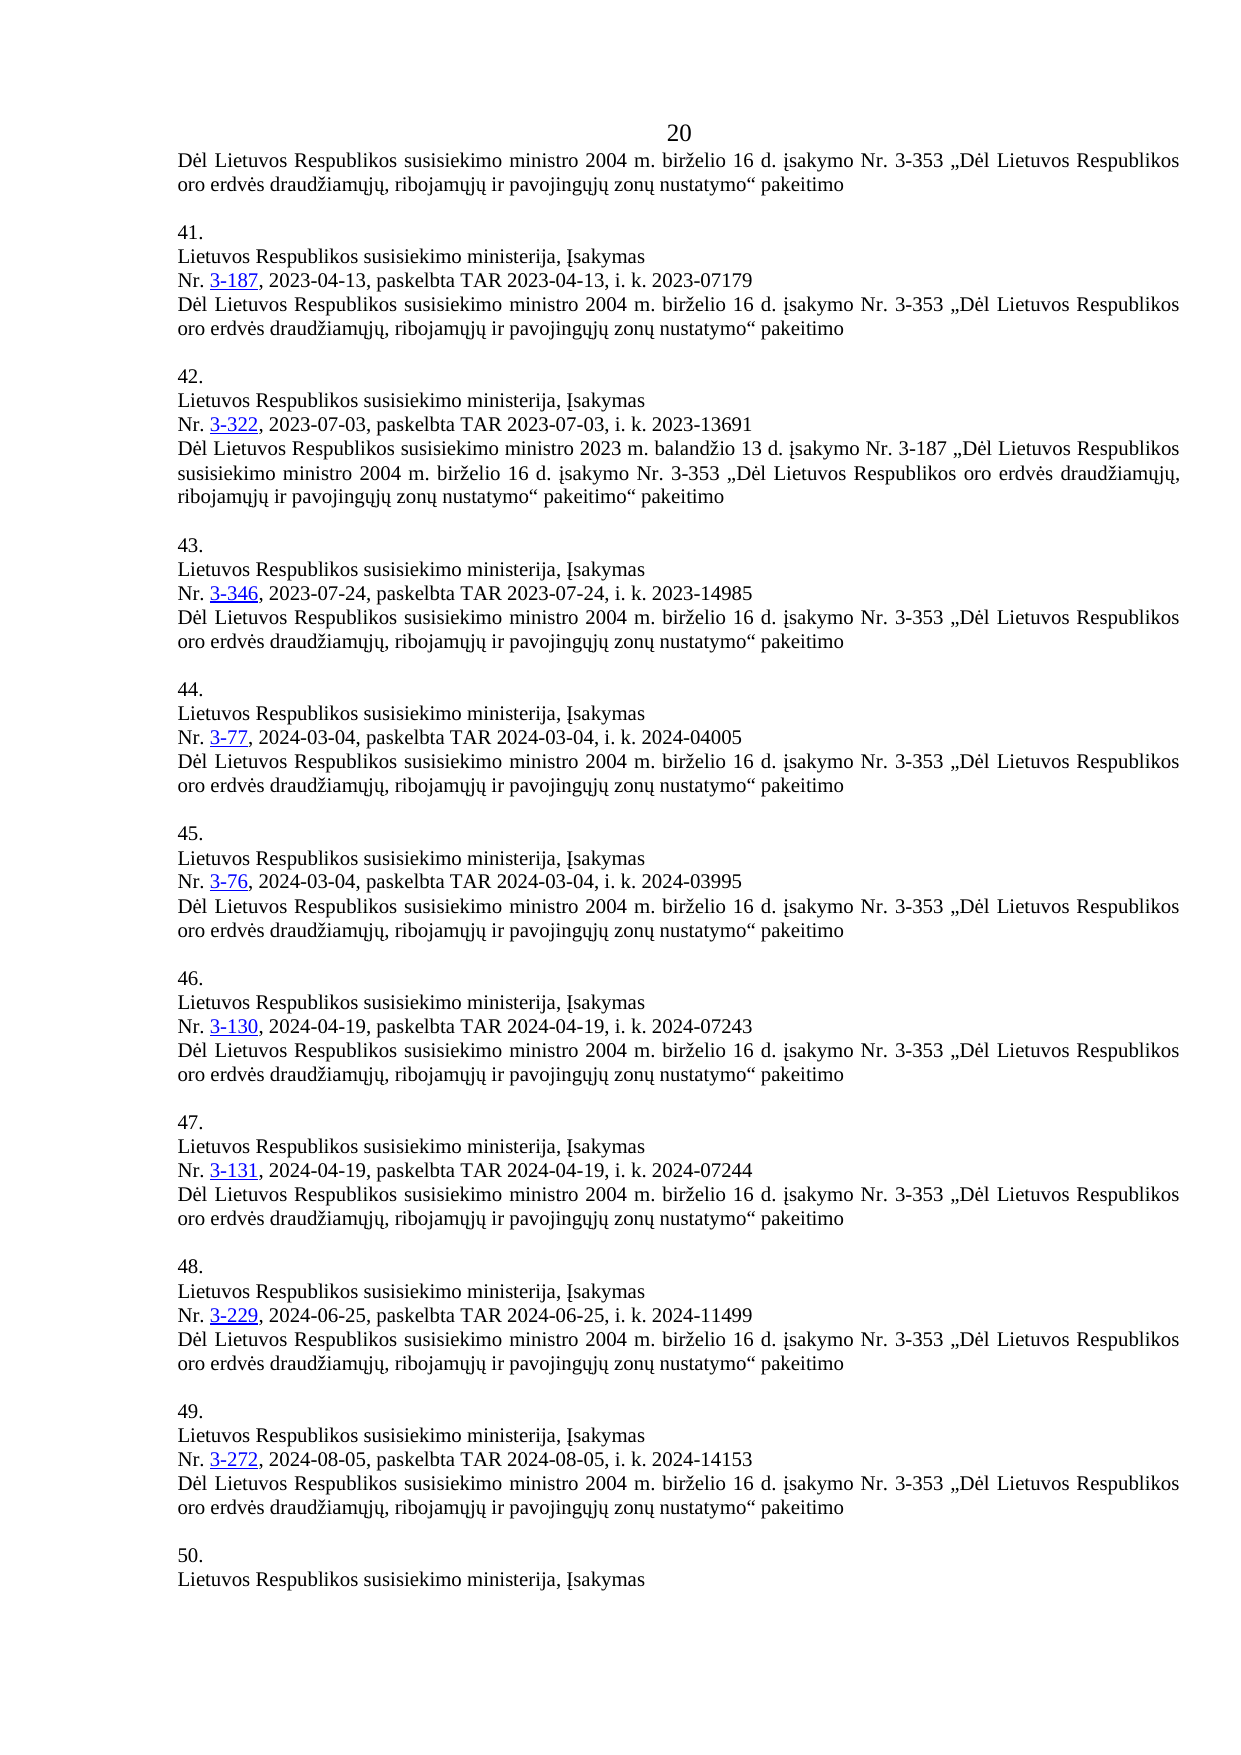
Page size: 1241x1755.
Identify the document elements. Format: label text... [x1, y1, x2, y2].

text Lietuvos Respublikos susisiekimo ministerija, Įsakymas [177, 388, 1181, 412]
text Dėl Lietuvos Respublikos susisiekimo ministro 2004 m. birželio 16 d. įsakymo Nr. 3-353 „Dėl Lietuvos Respublikos oro erdvės draudžiamųjų, ribojamųjų ir pavojingųjų zonų nustatymo“ pakeitimo [177, 605, 1181, 653]
text 44. [177, 677, 1181, 701]
text Lietuvos Respublikos susisiekimo ministerija, Įsakymas [177, 557, 1181, 581]
text 46. [177, 966, 1181, 990]
text Nr. 3-346, 2023-07-24, paskelbta TAR 2023-07-24, i. k. 2023-14985 [177, 581, 1181, 605]
text Dėl Lietuvos Respublikos susisiekimo ministro 2004 m. birželio 16 d. įsakymo Nr. 3-353 „Dėl Lietuvos Respublikos oro erdvės draudžiamųjų, ribojamųjų ir pavojingųjų zonų nustatymo“ pakeitimo [177, 1038, 1181, 1086]
text Dėl Lietuvos Respublikos susisiekimo ministro 2004 m. birželio 16 d. įsakymo Nr. 3-353 „Dėl Lietuvos Respublikos oro erdvės draudžiamųjų, ribojamųjų ir pavojingųjų zonų nustatymo“ pakeitimo [177, 1327, 1181, 1375]
text Dėl Lietuvos Respublikos susisiekimo ministro 2004 m. birželio 16 d. įsakymo Nr. 3-353 „Dėl Lietuvos Respublikos oro erdvės draudžiamųjų, ribojamųjų ir pavojingųjų zonų nustatymo“ pakeitimo [177, 893, 1181, 942]
text Nr. 3-77, 2024-03-04, paskelbta TAR 2024-03-04, i. k. 2024-04005 [177, 725, 1181, 749]
text Lietuvos Respublikos susisiekimo ministerija, Įsakymas [177, 990, 1181, 1014]
text Lietuvos Respublikos susisiekimo ministerija, Įsakymas [177, 1134, 1181, 1158]
text Nr. 3-131, 2024-04-19, paskelbta TAR 2024-04-19, i. k. 2024-07244 [177, 1158, 1181, 1182]
text Lietuvos Respublikos susisiekimo ministerija, Įsakymas [177, 1567, 1181, 1591]
text 47. [177, 1110, 1181, 1134]
text Dėl Lietuvos Respublikos susisiekimo ministro 2004 m. birželio 16 d. įsakymo Nr. 3-353 „Dėl Lietuvos Respublikos oro erdvės draudžiamųjų, ribojamųjų ir pavojingųjų zonų nustatymo“ pakeitimo [177, 1471, 1181, 1519]
text 49. [177, 1399, 1181, 1423]
text Dėl Lietuvos Respublikos susisiekimo ministro 2004 m. birželio 16 d. įsakymo Nr. 3-353 „Dėl Lietuvos Respublikos oro erdvės draudžiamųjų, ribojamųjų ir pavojingųjų zonų nustatymo“ pakeitimo [177, 292, 1181, 340]
text Nr. 3-130, 2024-04-19, paskelbta TAR 2024-04-19, i. k. 2024-07243 [177, 1014, 1181, 1038]
text 41. [177, 220, 1181, 244]
text Lietuvos Respublikos susisiekimo ministerija, Įsakymas [177, 701, 1181, 725]
text 48. [177, 1254, 1181, 1278]
text Lietuvos Respublikos susisiekimo ministerija, Įsakymas [177, 845, 1181, 869]
text 42. [177, 364, 1181, 388]
text Lietuvos Respublikos susisiekimo ministerija, Įsakymas [177, 244, 1181, 268]
text 50. [177, 1543, 1181, 1567]
text Dėl Lietuvos Respublikos susisiekimo ministro 2004 m. birželio 16 d. įsakymo Nr. 3-353 „Dėl Lietuvos Respublikos oro erdvės draudžiamųjų, ribojamųjų ir pavojingųjų zonų nustatymo“ pakeitimo [177, 749, 1181, 797]
text Nr. 3-272, 2024-08-05, paskelbta TAR 2024-08-05, i. k. 2024-14153 [177, 1447, 1181, 1471]
text Nr. 3-187, 2023-04-13, paskelbta TAR 2023-04-13, i. k. 2023-07179 [177, 268, 1181, 292]
text Dėl Lietuvos Respublikos susisiekimo ministro 2023 m. balandžio 13 d. įsakymo Nr. 3-187 „Dėl Lietuvos Respublikos susisiekimo ministro 2004 m. birželio 16 d. įsakymo Nr. 3-353 „Dėl Lietuvos Respublikos oro erdvės draudžiamųjų, ribojamųjų ir pavojingųjų zonų nustatymo“ pakeitimo“ pakeitimo [177, 436, 1181, 508]
text Lietuvos Respublikos susisiekimo ministerija, Įsakymas [177, 1423, 1181, 1447]
text 43. [177, 533, 1181, 557]
text Lietuvos Respublikos susisiekimo ministerija, Įsakymas [177, 1278, 1181, 1303]
text Nr. 3-76, 2024-03-04, paskelbta TAR 2024-03-04, i. k. 2024-03995 [177, 869, 1181, 893]
text 45. [177, 821, 1181, 845]
text Nr. 3-229, 2024-06-25, paskelbta TAR 2024-06-25, i. k. 2024-11499 [177, 1303, 1181, 1327]
text Nr. 3-322, 2023-07-03, paskelbta TAR 2023-07-03, i. k. 2023-13691 [177, 412, 1181, 436]
text Dėl Lietuvos Respublikos susisiekimo ministro 2004 m. birželio 16 d. įsakymo Nr. 3-353 „Dėl Lietuvos Respublikos oro erdvės draudžiamųjų, ribojamųjų ir pavojingųjų zonų nustatymo“ pakeitimo [177, 148, 1181, 196]
text Dėl Lietuvos Respublikos susisiekimo ministro 2004 m. birželio 16 d. įsakymo Nr. 3-353 „Dėl Lietuvos Respublikos oro erdvės draudžiamųjų, ribojamųjų ir pavojingųjų zonų nustatymo“ pakeitimo [177, 1182, 1181, 1230]
